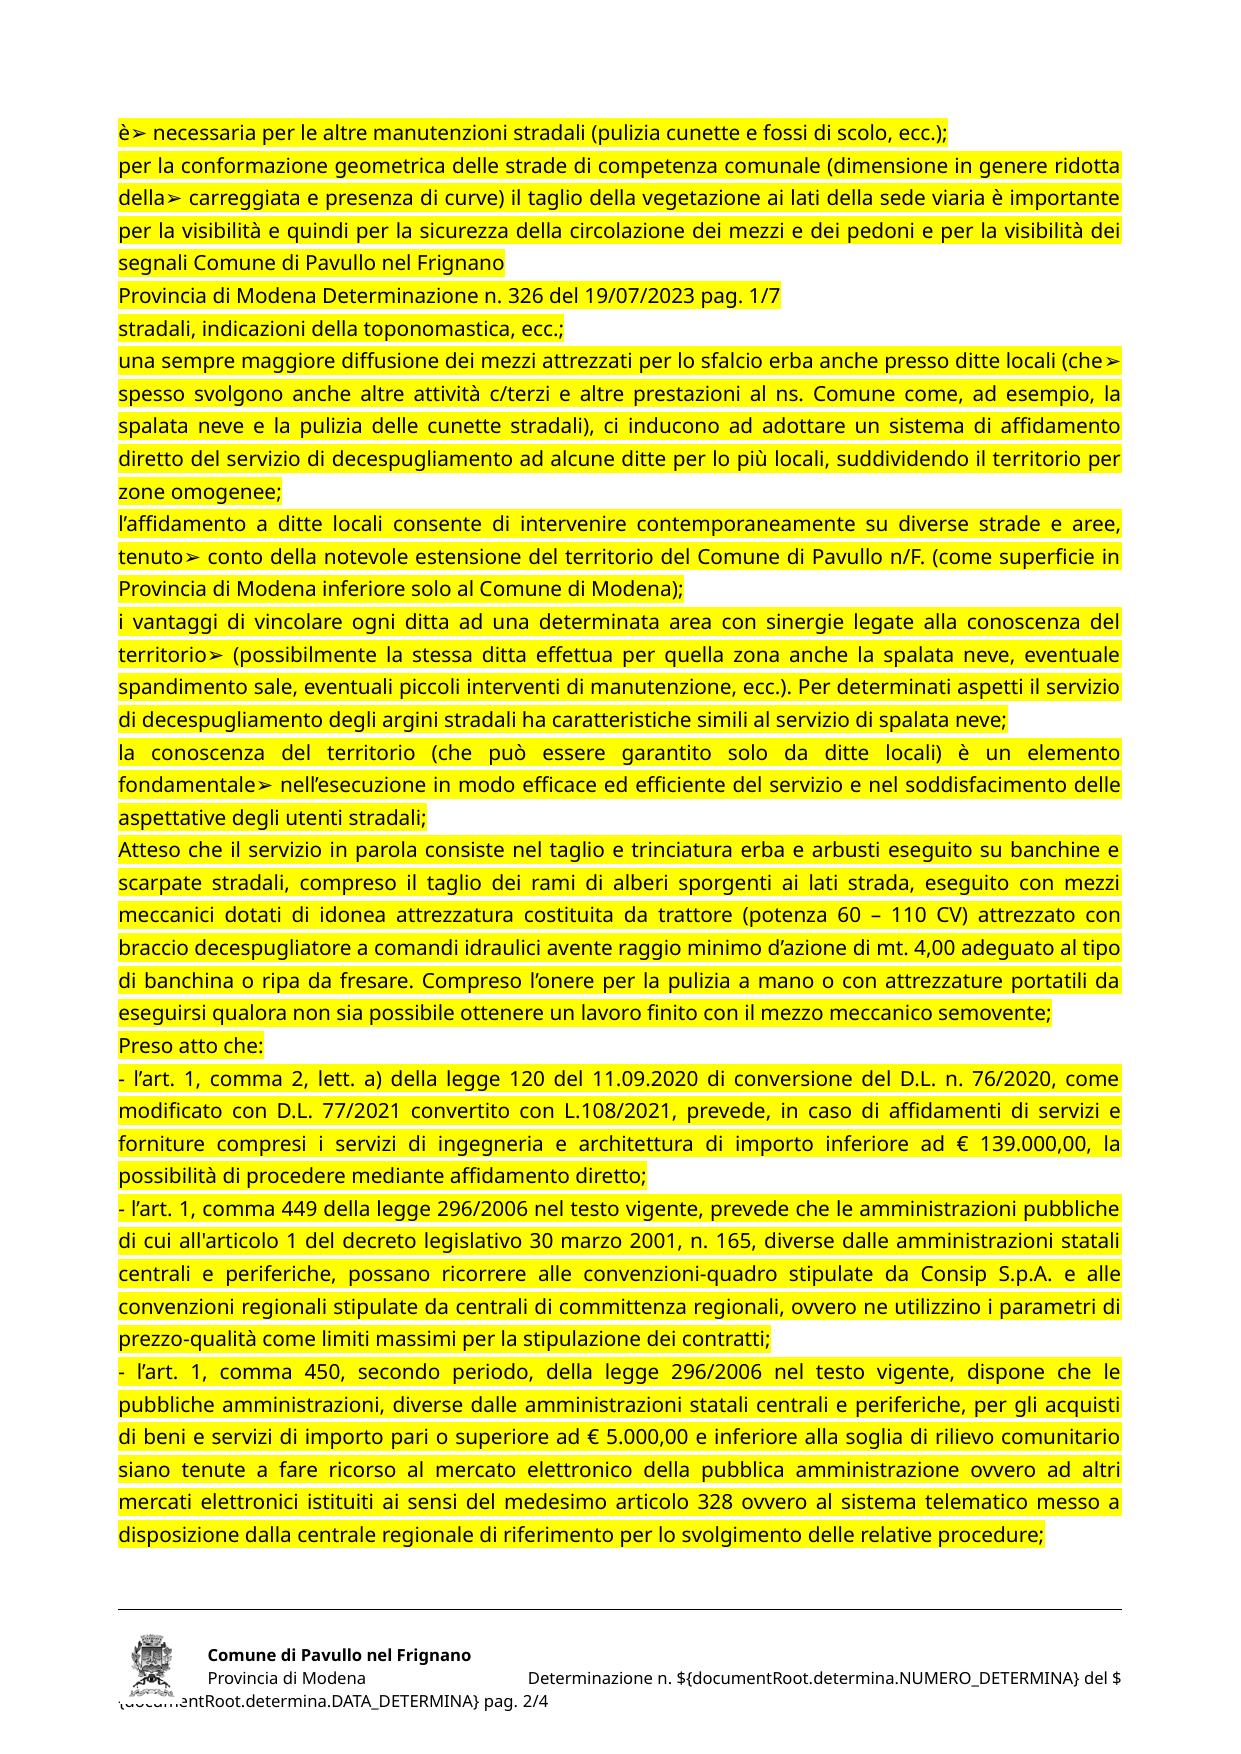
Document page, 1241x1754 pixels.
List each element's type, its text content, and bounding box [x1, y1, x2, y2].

text - l’art. 1, comma 2, lett. a) della legge 120 del 11.09.2020 di conversione del D.L. n. 76/2020, come modificato con D.L. 77/2021 convertito con L.108/2021, prevede, in caso di affidamenti di servizi e forniture compresi i servizi di ingegneria e architettura di importo inferiore ad € 139.000,00, la possibilità di procedere mediante affidamento diretto; [118, 1064, 1122, 1190]
text - l’art. 1, comma 450, secondo periodo, della legge 296/2006 nel testo vigente, dispone che le pubbliche amministrazioni, diverse dalle amministrazioni statali centrali e periferiche, per gli acquisti di beni e servizi di importo pari o superiore ad € 5.000,00 e inferiore alla soglia di rilievo comunitario siano tenute a fare ricorso al mercato elettronico della pubblica amministrazione ovvero ad altri mercati elettronici istituiti ai sensi del medesimo articolo 328 ovvero al sistema telematico messo a disposizione dalla centrale regionale di riferimento per lo svolgimento delle relative procedure; [118, 1357, 1122, 1548]
text Atteso che il servizio in parola consiste nel taglio e trinciatura erba e arbusti eseguito su banchine e scarpate stradali, compreso il taglio dei rami di alberi sporgenti ai lati strada, eseguito con mezzi meccanici dotati di idonea attrezzatura costituita da trattore (potenza 60 – 110 CV) attrezzato con braccio decespugliatore a comandi idraulici avente raggio minimo d’azione di mt. 4,00 adeguato al tipo di banchina o ripa da fresare. Compreso l’onere per la pulizia a mano o con attrezzature portatili da eseguirsi qualora non sia possibile ottenere un lavoro finito con il mezzo meccanico semovente; [118, 835, 1122, 1027]
text la conoscenza del territorio (che può essere garantito solo da ditte locali) è un elemento fondamentale➢ nell’esecuzione in modo efficace ed efficiente del servizio e nel soddisfacimento delle aspettative degli utenti stradali; [118, 738, 1122, 831]
text per la conformazione geometrica delle strade di competenza comunale (dimensione in genere ridotta della➢ carreggiata e presenza di curve) il taglio della vegetazione ai lati della sede viaria è importante per la visibilità e quindi per la sicurezza della circolazione dei mezzi e dei pedoni e per la visibilità dei segnali Comune di Pavullo nel Frignano [118, 151, 1122, 277]
text Provincia di Modena Determinazione n. 326 del 19/07/2023 pag. 1/7 [118, 281, 1122, 309]
text l’affidamento a ditte locali consente di intervenire contemporaneamente su diverse strade e aree, tenuto➢ conto della notevole estensione del territorio del Comune di Pavullo n/F. (come superficie in Provincia di Modena inferiore solo al Comune di Modena); [118, 509, 1122, 603]
text i vantaggi di vincolare ogni ditta ad una determinata area con sinergie legate alla conoscenza del territorio➢ (possibilmente la stessa ditta effettua per quella zona anche la spalata neve, eventuale spandimento sale, eventuali piccoli interventi di manutenzione, ecc.). Per determinati aspetti il servizio di decespugliamento degli argini stradali ha caratteristiche simili al servizio di spalata neve; [118, 607, 1122, 733]
text una sempre maggiore diffusione dei mezzi attrezzati per lo sfalcio erba anche presso ditte locali (che➢ spesso svolgono anche altre attività c/terzi e altre prestazioni al ns. Comune come, ad esempio, la spalata neve e la pulizia delle cunette stradali), ci inducono ad adottare un sistema di affidamento diretto del servizio di decespugliamento ad alcune ditte per lo più locali, suddividendo il territorio per zone omogenee; [118, 346, 1122, 505]
text stradali, indicazioni della toponomastica, ecc.; [118, 314, 1122, 342]
text - l’art. 1, comma 449 della legge 296/2006 nel testo vigente, prevede che le amministrazioni pubbliche di cui all'articolo 1 del decreto legislativo 30 marzo 2001, n. 165, diverse dalle amministrazioni statali centrali e periferiche, possano ricorrere alle convenzioni-quadro stipulate da Consip S.p.A. e alle convenzioni regionali stipulate da centrali di committenza regionali, ovvero ne utilizzino i parametri di prezzo-qualità come limiti massimi per la stipulazione dei contratti; [118, 1194, 1122, 1353]
picture [120, 1631, 183, 1704]
text è➢ necessaria per le altre manutenzioni stradali (pulizia cunette e fossi di scolo, ecc.); [118, 118, 1122, 147]
text Preso atto che: [118, 1031, 1122, 1059]
